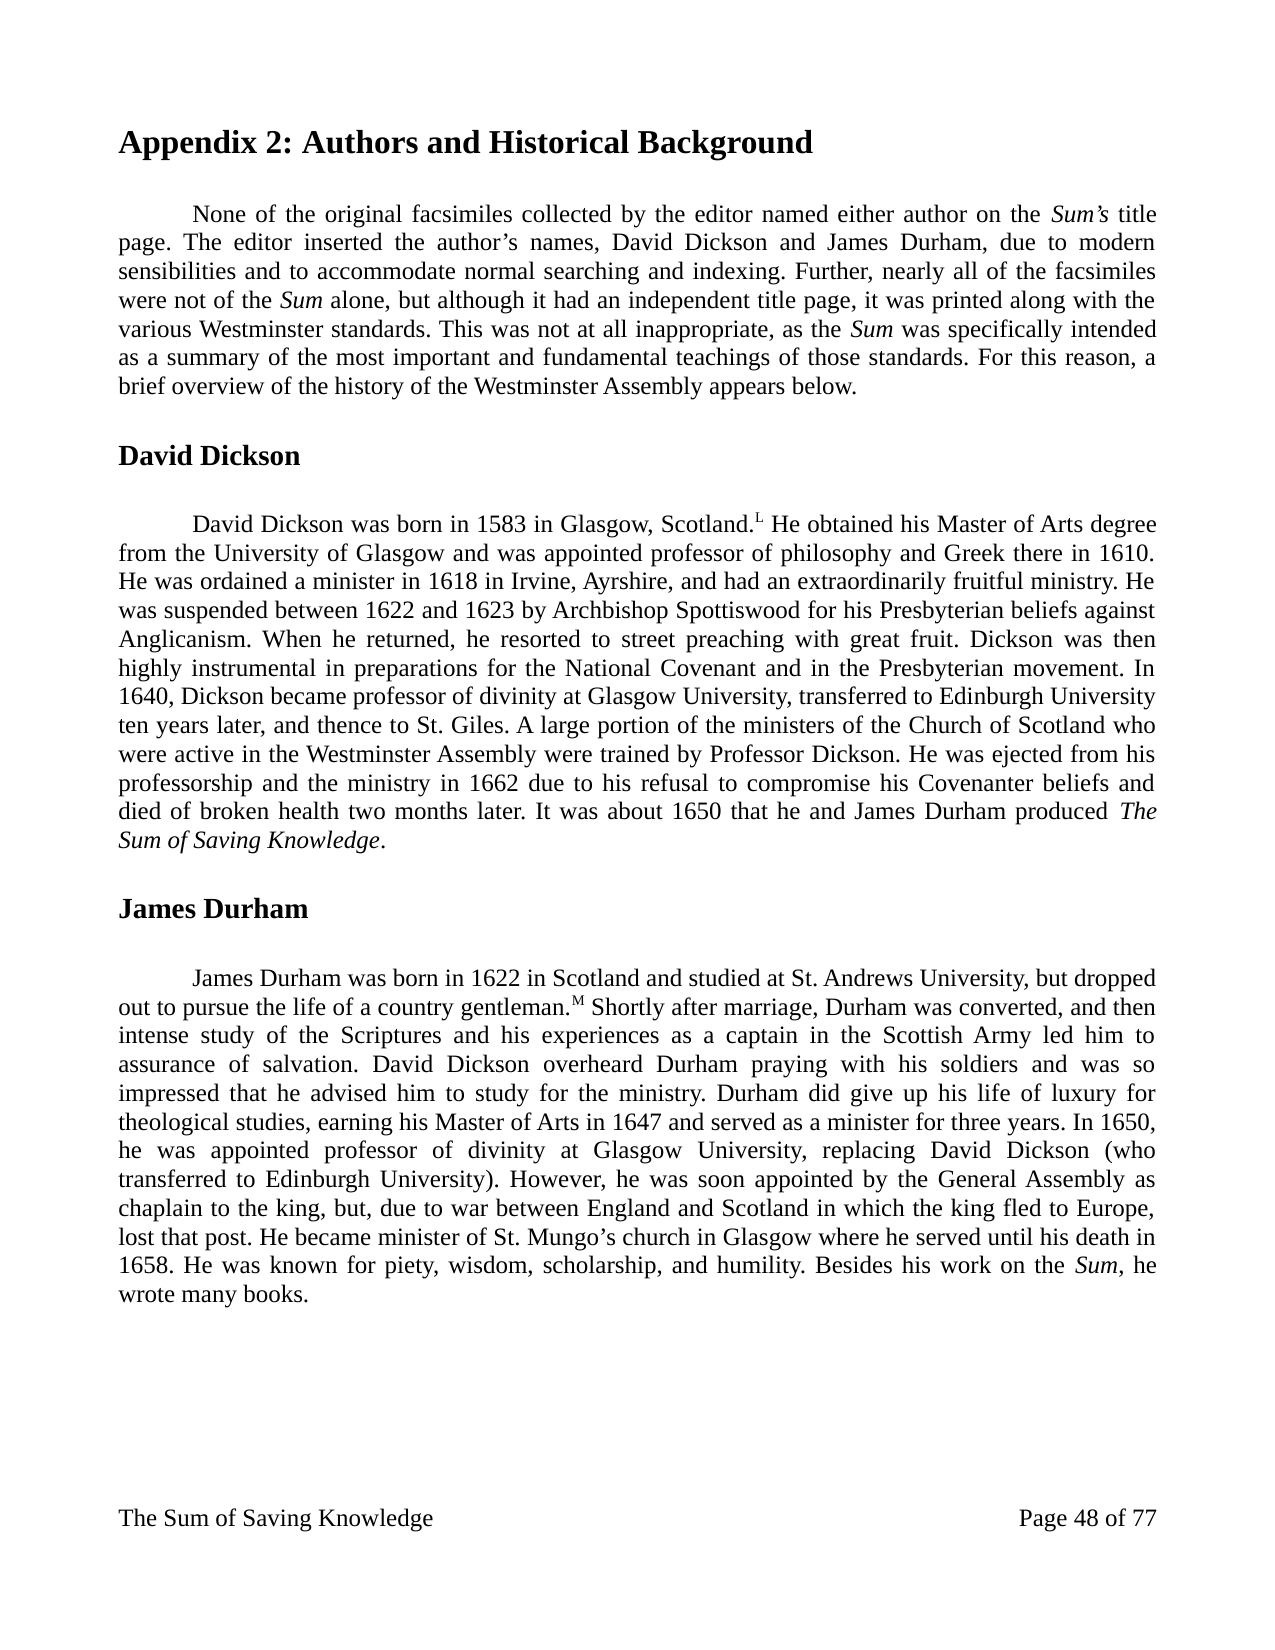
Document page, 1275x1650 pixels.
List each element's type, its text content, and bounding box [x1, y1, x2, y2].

text David Dickson was born in 1583 in Glasgow, Scotland. He obtained his Master of Arts degree from the University of Glasgow and was appointed professor of philosophy and Greek there in 1610. He was ordained a minister in 1618 in Irvine, Ayrshire, and had an extraordinarily fruitful ministry. He was suspended between 1622 and 1623 by Archbishop Spottiswood for his Presbyterian beliefs against Anglicanism. When he returned, he resorted to street preaching with great fruit. Dickson was then highly instrumental in preparations for the National Covenant and in the Presbyterian movement. In 1640, Dickson became professor of divinity at Glasgow University, transferred to Edinburgh University ten years later, and thence to St. Giles. A large portion of the ministers of the Church of Scotland who were active in the Westminster Assembly were trained by Professor Dickson. He was ejected from his professorship and the ministry in 1662 due to his refusal to compromise his Covenanter beliefs and died of broken health two months later. It was about 1650 that he and James Durham produced The Sum of Saving Knowledge. [118, 509, 1157, 854]
subtitle Appendix 2: Authors and Historical Background [118, 123, 1157, 161]
subtitle David Dickson [118, 438, 1157, 471]
text James Durham was born in 1622 in Scotland and studied at St. Andrews University, but dropped out to pursue the life of a country gentleman. Shortly after marriage, Durham was converted, and then intense study of the Scriptures and his experiences as a captain in the Scottish Army led him to assurance of salvation. David Dickson overheard Durham praying with his soldiers and was so impressed that he advised him to study for the ministry. Durham did give up his life of luxury for theological studies, earning his Master of Arts in 1647 and served as a minister for three years. In 1650, he was appointed professor of divinity at Glasgow University, replacing David Dickson (who transferred to Edinburgh University). However, he was soon appointed by the General Assembly as chaplain to the king, but, due to war between England and Scotland in which the king fled to Europe, lost that post. He became minister of St. Mungo’s church in Glasgow where he served until his death in 1658. He was known for piety, wisdom, scholarship, and humility. Besides his work on the Sum, he wrote many books. [118, 963, 1157, 1308]
subtitle James Durham [118, 892, 1157, 925]
text None of the original facsimiles collected by the editor named either author on the Sum’s title page. The editor inserted the author’s names, David Dickson and James Durham, due to modern sensibilities and to accommodate normal searching and indexing. Further, nearly all of the facsimiles were not of the Sum alone, but although it had an independent title page, it was printed along with the various Westminster standards. This was not at all inappropriate, as the Sum was specifically intended as a summary of the most important and fundamental teachings of those standards. For this reason, a brief overview of the history of the Westminster Assembly appears below. [118, 199, 1157, 400]
